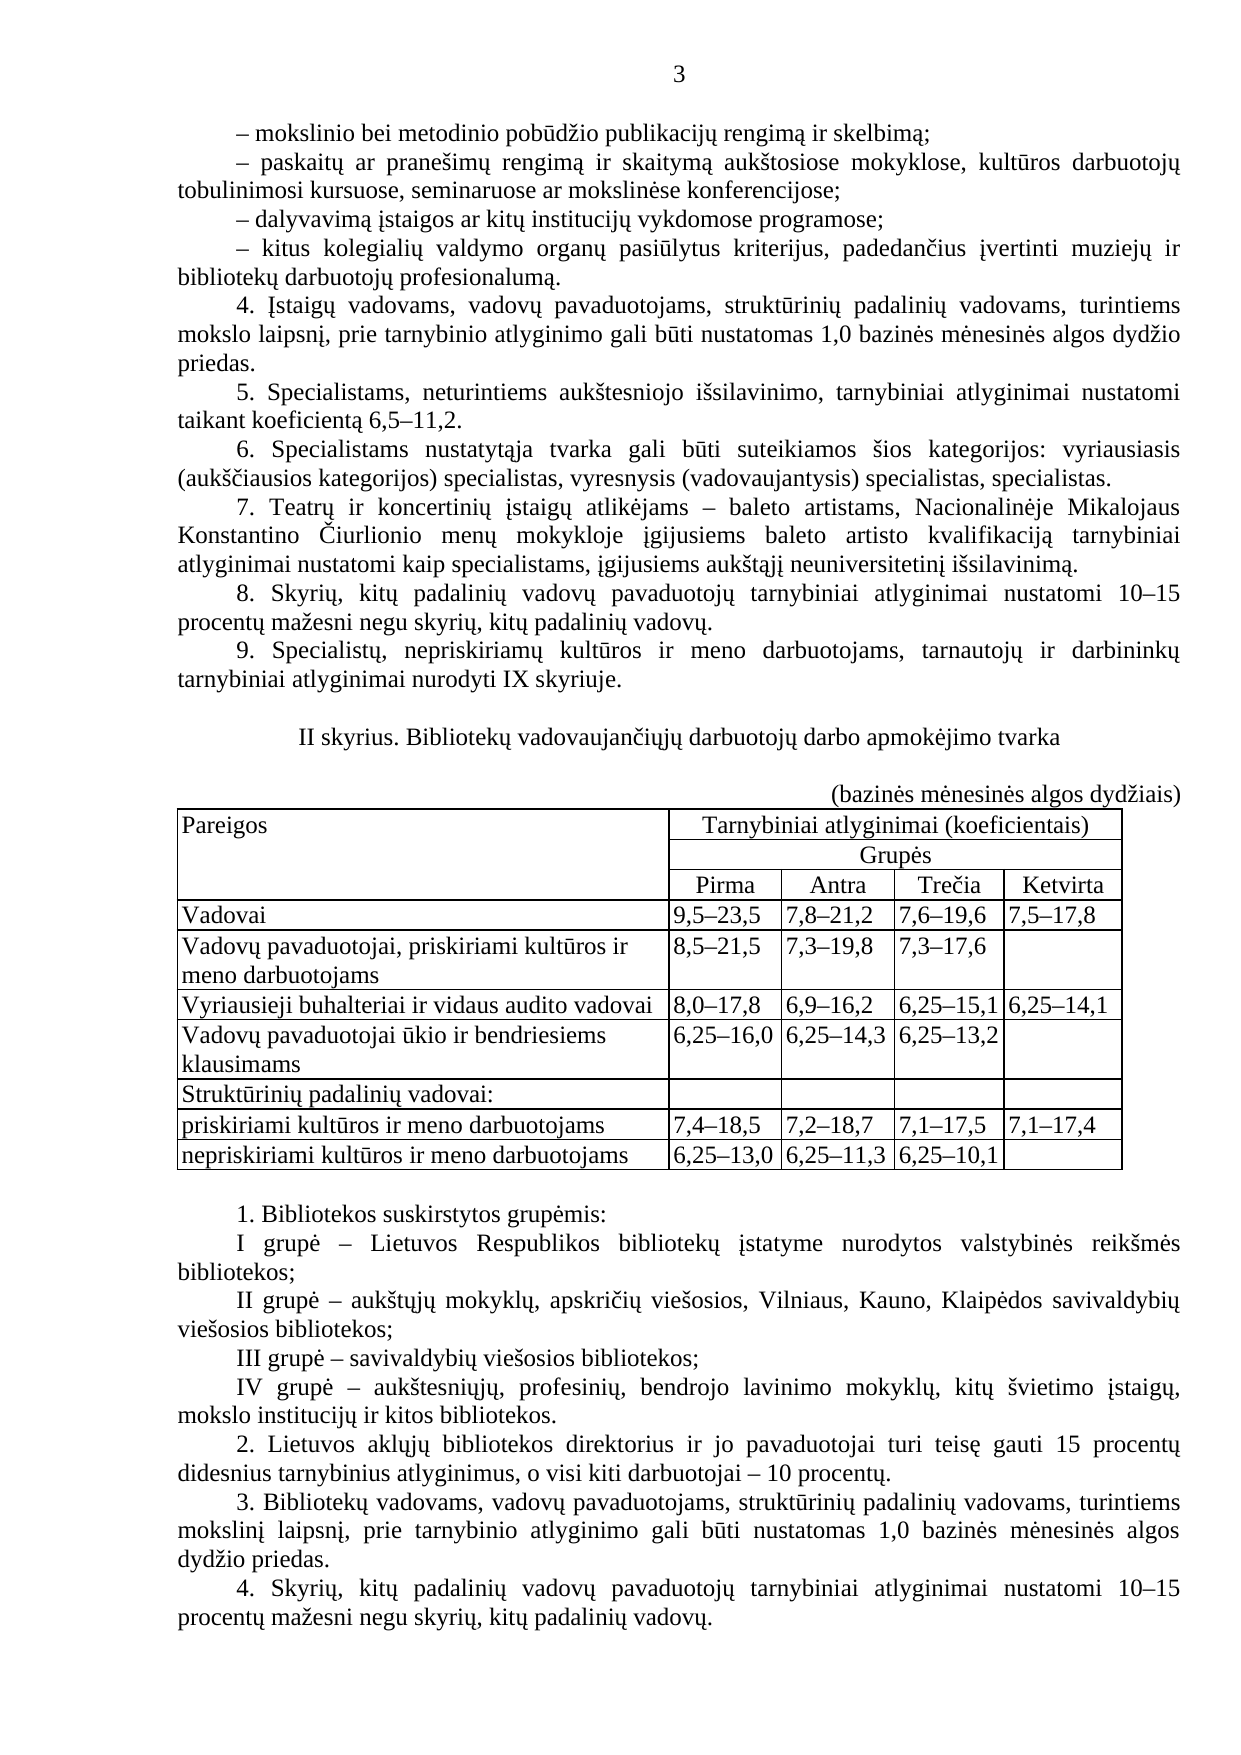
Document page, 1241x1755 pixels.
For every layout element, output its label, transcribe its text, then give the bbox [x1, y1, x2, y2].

text II skyrius. Bibliotekų vadovaujančiųjų darbuotojų darbo apmokėjimo tvarka [177, 722, 1181, 751]
text 8. Skyrių, kitų padalinių vadovų pavaduotojų tarnybiniai atlyginimai nustatomi 10–15 procentų mažesni negu skyrių, kitų padalinių vadovų. [177, 578, 1181, 636]
table_cell [895, 1080, 1003, 1108]
table_cell 7,4–18,5 [670, 1110, 781, 1138]
table_cell [1005, 1140, 1121, 1169]
table_cell 6,9–16,2 [782, 990, 894, 1019]
text 4. Įstaigų vadovams, vadovų pavaduotojams, struktūrinių padalinių vadovams, turintiems mokslo laipsnį, prie tarnybinio atlyginimo gali būti nustatomas 1,0 bazinės mėnesinės algos dydžio priedas. [177, 291, 1181, 377]
table_cell 6,25–13,0 [670, 1140, 781, 1169]
table_cell 6,25–13,2 [895, 1020, 1003, 1078]
table_cell 6,25–16,0 [670, 1020, 781, 1078]
text – mokslinio bei metodinio pobūdžio publikacijų rengimą ir skelbimą; [177, 118, 1181, 147]
text 2. Lietuvos aklųjų bibliotekos direktorius ir jo pavaduotojai turi teisę gauti 15 procentų didesnius tarnybinius atlyginimus, o visi kiti darbuotojai – 10 procentų. [177, 1429, 1181, 1487]
table_cell 7,1–17,5 [895, 1110, 1003, 1138]
table_cell 7,3–19,8 [782, 931, 894, 988]
table_cell Pirma [670, 870, 781, 899]
table_cell Antra [782, 870, 894, 899]
table_cell Vadovai [178, 901, 668, 929]
table_header Tarnybiniai atlyginimai (koeficientais) [670, 810, 1121, 838]
text II grupė – aukštųjų mokyklų, apskričių viešosios, Vilniaus, Kauno, Klaipėdos savivaldybių viešosios bibliotekos; [177, 1285, 1181, 1343]
table_header Pareigos [178, 810, 668, 899]
text I grupė – Lietuvos Respublikos bibliotekų įstatyme nurodytos valstybinės reikšmės bibliotekos; [177, 1228, 1181, 1285]
text III grupė – savivaldybių viešosios bibliotekos; [177, 1343, 1181, 1372]
table_cell [1005, 931, 1121, 988]
table_cell 9,5–23,5 [670, 901, 781, 929]
table_cell 8,0–17,8 [670, 990, 781, 1019]
table_cell priskiriami kultūros ir meno darbuotojams [178, 1110, 668, 1138]
text 4. Skyrių, kitų padalinių vadovų pavaduotojų tarnybiniai atlyginimai nustatomi 10–15 procentų mažesni negu skyrių, kitų padalinių vadovų. [177, 1573, 1181, 1630]
table_cell 6,25–11,3 [782, 1140, 894, 1169]
text 6. Specialistams nustatytąja tvarka gali būti suteikiamos šios kategorijos: vyriausiasis (aukščiausios kategorijos) specialistas, vyresnysis (vadovaujantysis) specialistas, specialistas. [177, 434, 1181, 492]
text – kitus kolegialių valdymo organų pasiūlytus kriterijus, padedančius įvertinti muziejų ir bibliotekų darbuotojų profesionalumą. [177, 233, 1181, 291]
text 5. Specialistams, neturintiems aukštesniojo išsilavinimo, tarnybiniai atlyginimai nustatomi taikant koeficientą 6,5–11,2. [177, 377, 1181, 434]
table_cell Struktūrinių padalinių vadovai: [178, 1080, 668, 1108]
text – dalyvavimą įstaigos ar kitų institucijų vykdomose programose; [177, 204, 1181, 233]
table_cell Grupės [670, 840, 1121, 869]
table_cell 6,25–15,1 [895, 990, 1003, 1019]
text (bazinės mėnesinės algos dydžiais) [177, 779, 1181, 808]
table_cell 6,25–10,1 [895, 1140, 1003, 1169]
table_cell 8,5–21,5 [670, 931, 781, 988]
table_cell nepriskiriami kultūros ir meno darbuotojams [178, 1140, 668, 1169]
table_cell 7,2–18,7 [782, 1110, 894, 1138]
table_cell Trečia [895, 870, 1003, 899]
table_cell 7,8–21,2 [782, 901, 894, 929]
table_cell [670, 1080, 781, 1108]
text 1. Bibliotekos suskirstytos grupėmis: [177, 1199, 1181, 1228]
table_cell 7,6–19,6 [895, 901, 1003, 929]
table_cell 7,5–17,8 [1005, 901, 1121, 929]
table_cell Ketvirta [1005, 870, 1121, 899]
table_cell Vadovų pavaduotojai ūkio ir bendriesiems klausimams [178, 1020, 668, 1078]
table_cell 7,3–17,6 [895, 931, 1003, 988]
table_cell 7,1–17,4 [1005, 1110, 1121, 1138]
table_cell 6,25–14,3 [782, 1020, 894, 1078]
table_cell Vadovų pavaduotojai, priskiriami kultūros ir meno darbuotojams [178, 931, 668, 988]
text 9. Specialistų, nepriskiriamų kultūros ir meno darbuotojams, tarnautojų ir darbininkų tarnybiniai atlyginimai nurodyti IX skyriuje. [177, 636, 1181, 693]
table_cell Vyriausieji buhalteriai ir vidaus audito vadovai [178, 990, 668, 1019]
table_cell [1005, 1080, 1121, 1108]
table_cell 6,25–14,1 [1005, 990, 1121, 1019]
text 3. Bibliotekų vadovams, vadovų pavaduotojams, struktūrinių padalinių vadovams, turintiems mokslinį laipsnį, prie tarnybinio atlyginimo gali būti nustatomas 1,0 bazinės mėnesinės algos dydžio priedas. [177, 1487, 1181, 1573]
text – paskaitų ar pranešimų rengimą ir skaitymą aukštosiose mokyklose, kultūros darbuotojų tobulinimosi kursuose, seminaruose ar mokslinėse konferencijose; [177, 147, 1181, 204]
text 7. Teatrų ir koncertinių įstaigų atlikėjams – baleto artistams, Nacionalinėje Mikalojaus Konstantino Čiurlionio menų mokykloje įgijusiems baleto artisto kvalifikaciją tarnybiniai atlyginimai nustatomi kaip specialistams, įgijusiems aukštąjį neuniversitetinį išsilavinimą. [177, 492, 1181, 578]
table_cell [1005, 1020, 1121, 1078]
text IV grupė – aukštesniųjų, profesinių, bendrojo lavinimo mokyklų, kitų švietimo įstaigų, mokslo institucijų ir kitos bibliotekos. [177, 1372, 1181, 1429]
table_cell [782, 1080, 894, 1108]
